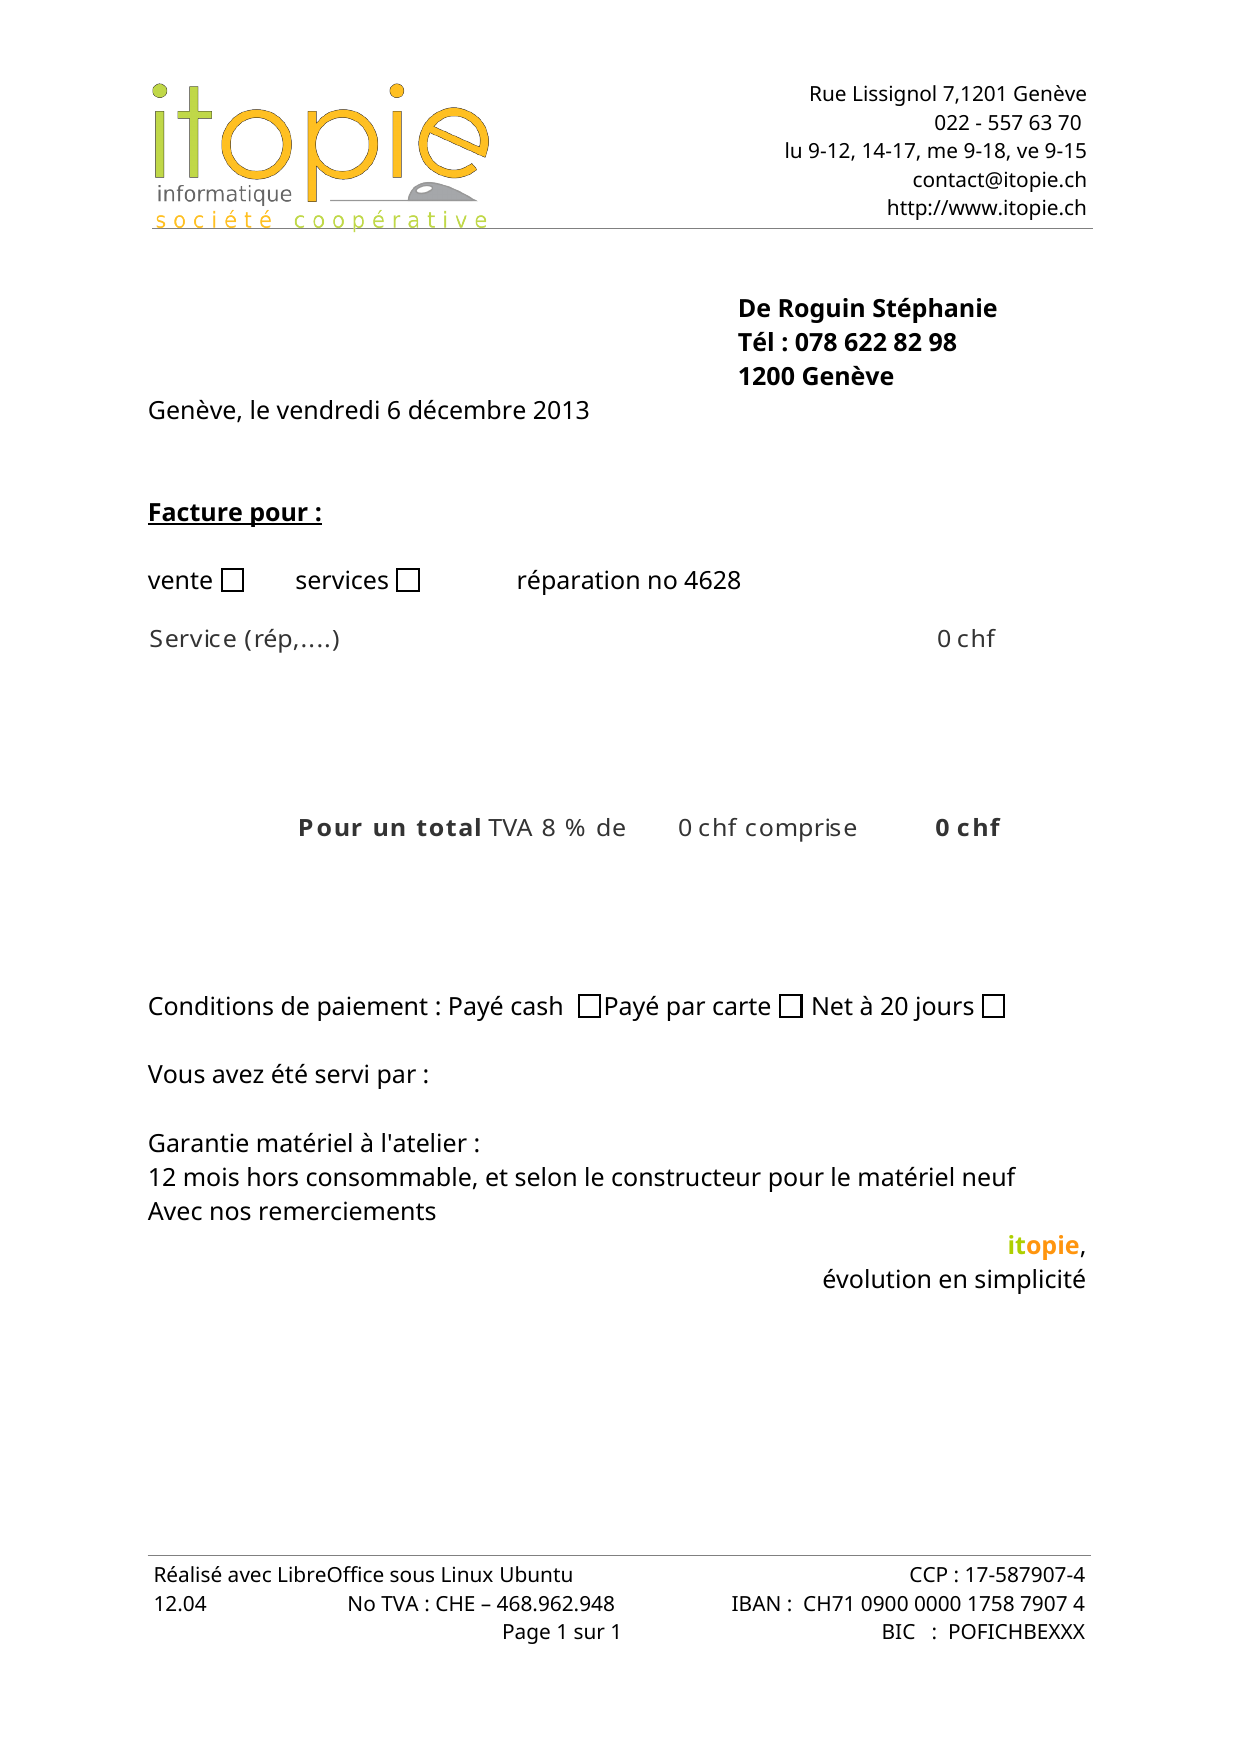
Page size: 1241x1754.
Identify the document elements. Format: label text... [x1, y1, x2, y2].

text 12 mois hors consommable, et selon le constructeur pour le matériel neuf [148, 1159, 1093, 1193]
text Genève, le vendredi 6 décembre 2013 [148, 392, 1093, 427]
text itopie, [148, 1227, 1093, 1262]
text De Roguin Stéphanie [148, 290, 1093, 324]
text Facture pour : [148, 495, 1093, 529]
picture [138, 72, 500, 244]
text Garantie matériel à l'atelier : [148, 1125, 1093, 1159]
text évolution en simplicité [148, 1262, 1093, 1296]
text Tél : 078 622 82 98 [148, 324, 1093, 358]
text 1200 Genève [148, 358, 1093, 392]
text Conditions de paiement : Payé cash Payé par carte Net à 20 jours [148, 989, 1093, 1023]
text Vous avez été servi par : [148, 1057, 1093, 1091]
text vente services réparation no 4628 [148, 563, 1093, 597]
text Avec nos remerciements [148, 1193, 1093, 1227]
